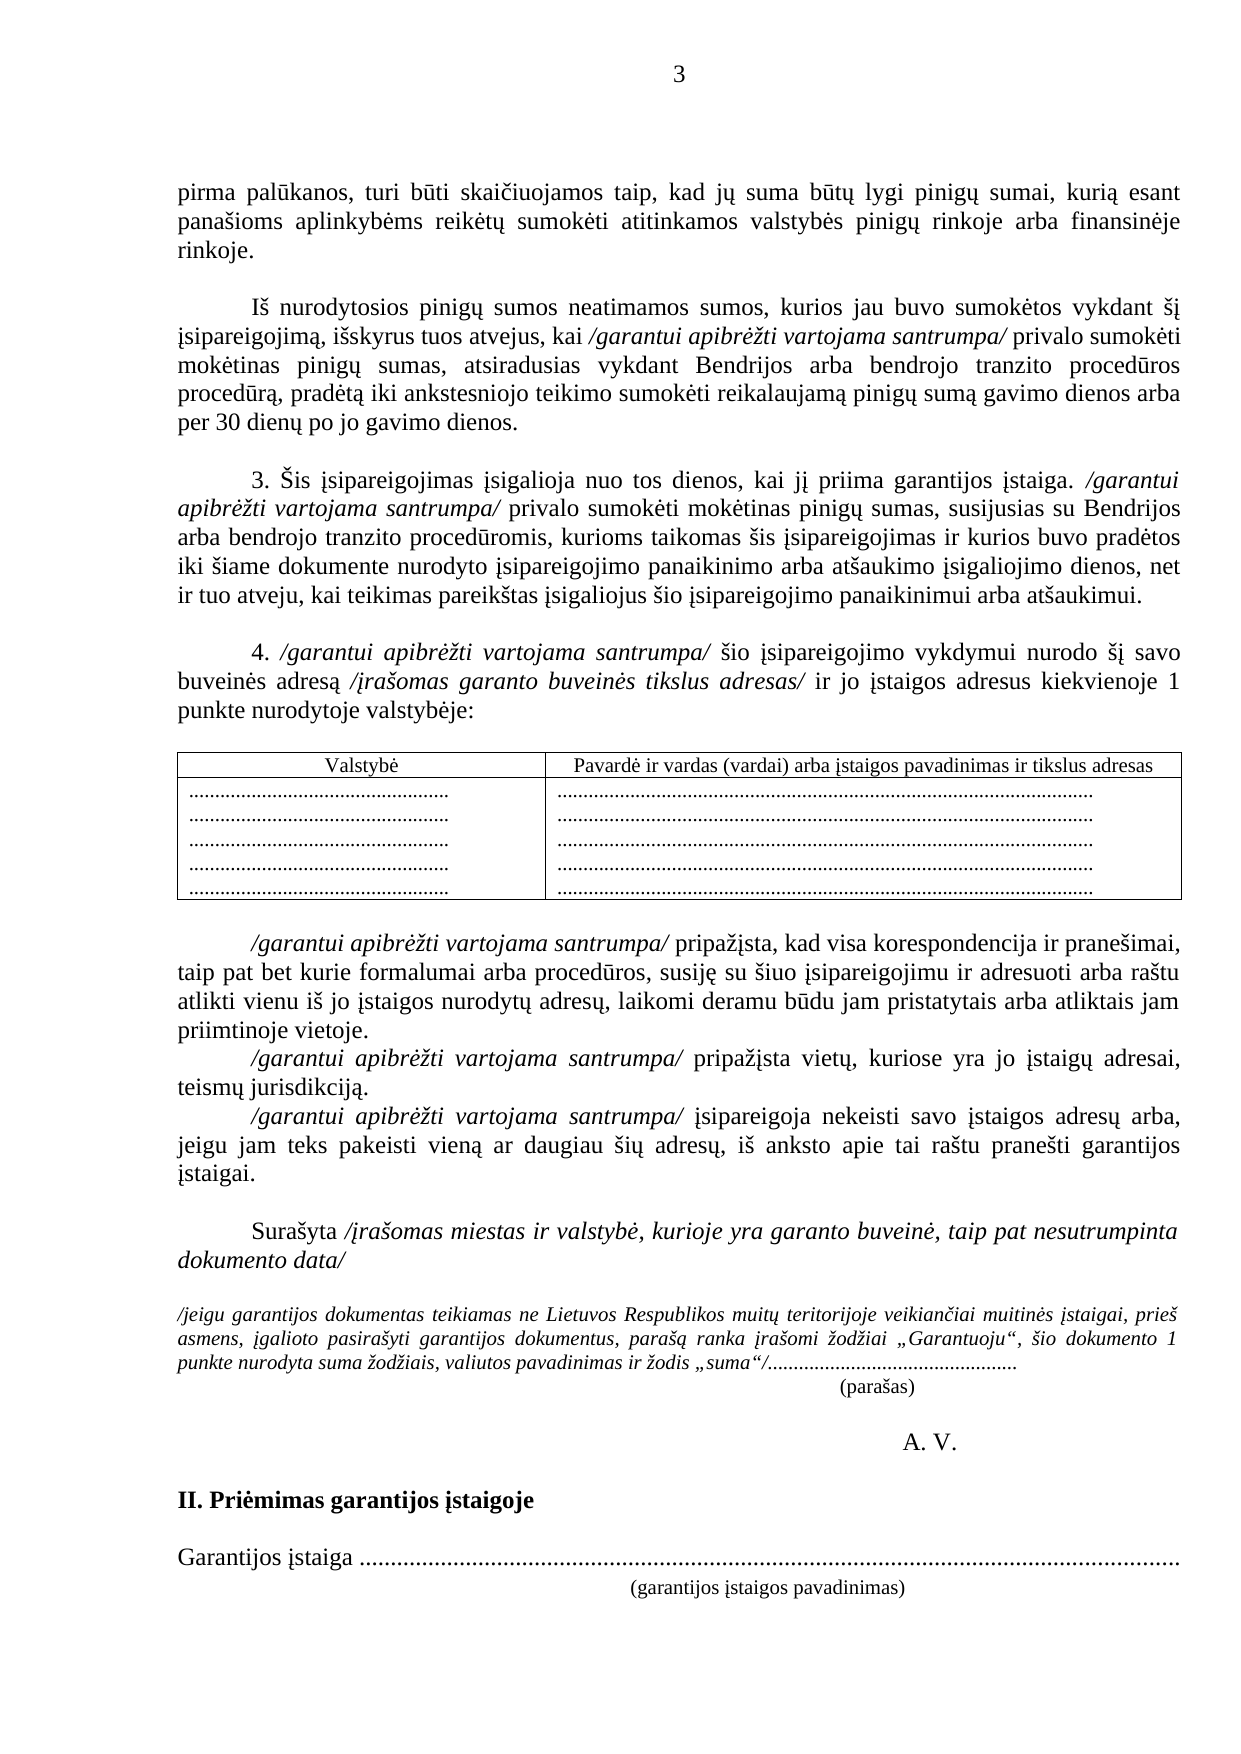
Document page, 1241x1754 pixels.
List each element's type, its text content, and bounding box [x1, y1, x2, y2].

text pirma palūkanos, turi būti skaičiuojamos taip, kad jų suma būtų lygi pinigų sumai, kurią esant panašioms aplinkybėms reikėtų sumokėti atitinkamos valstybės pinigų rinkoje arba finansinėje rinkoje. [177, 177, 1181, 263]
table_cell .................................................. .................................................. .................................................. .................................................. .................................................. [178, 778, 545, 899]
text (parašas) [177, 1374, 1181, 1398]
text Surašyta /įrašomas miestas ir valstybė, kurioje yra garanto buveinė, taip pat nesutrumpinta dokumento data/ [177, 1216, 1181, 1273]
text /garantui apibrėžti vartojama santrumpa/ įsipareigoja nekeisti savo įstaigos adresų arba, jeigu jam teks pakeisti vieną ar daugiau šių adresų, iš anksto apie tai raštu pranešti garantijos įstaigai. [177, 1101, 1181, 1187]
text /garantui apibrėžti vartojama santrumpa/ pripažįsta vietų, kuriose yra jo įstaigų adresai, teismų jurisdikciją. [177, 1043, 1181, 1101]
table_cell ....................................................................................................... ....................................................................................................... ....................................................................................................... ....................................................................................................... ....................................................................................................... [546, 778, 1181, 899]
text (garantijos įstaigos pavadinimas) [177, 1571, 1181, 1600]
table_header Valstybė [178, 753, 545, 777]
text A. V. [177, 1427, 1181, 1456]
text Garantijos įstaiga [177, 1542, 1181, 1571]
text 3. Šis įsipareigojimas įsigalioja nuo tos dienos, kai jį priima garantijos įstaiga. /garantui apibrėžti vartojama santrumpa/ privalo sumokėti mokėtinas pinigų sumas, susijusias su Bendrijos arba bendrojo tranzito procedūromis, kurioms taikomas šis įsipareigojimas ir kurios buvo pradėtos iki šiame dokumente nurodyto įsipareigojimo panaikinimo arba atšaukimo įsigaliojimo dienos, net ir tuo atveju, kai teikimas pareikštas įsigaliojus šio įsipareigojimo panaikinimui arba atšaukimui. [177, 465, 1181, 608]
text II. Priėmimas garantijos įstaigoje [177, 1485, 1181, 1513]
text Iš nurodytosios pinigų sumos neatimamos sumos, kurios jau buvo sumokėtos vykdant šį įsipareigojimą, išskyrus tuos atvejus, kai /garantui apibrėžti vartojama santrumpa/ privalo sumokėti mokėtinas pinigų sumas, atsiradusias vykdant Bendrijos arba bendrojo tranzito procedūros procedūrą, pradėtą iki ankstesniojo teikimo sumokėti reikalaujamą pinigų sumą gavimo dienos arba per 30 dienų po jo gavimo dienos. [177, 292, 1181, 436]
table_header Pavardė ir vardas (vardai) arba įstaigos pavadinimas ir tikslus adresas [546, 753, 1181, 777]
text /jeigu garantijos dokumentas teikiamas ne Lietuvos Respublikos muitų teritorijoje veikiančiai muitinės įstaigai, prieš asmens, įgalioto pasirašyti garantijos dokumentus, parašą ranka įrašomi žodžiai „Garantuoju“, šio dokumento 1 punkte nurodyta suma žodžiais, valiutos pavadinimas ir žodis „suma“/................................................ [177, 1302, 1181, 1374]
text 4. /garantui apibrėžti vartojama santrumpa/ šio įsipareigojimo vykdymui nurodo šį savo buveinės adresą /įrašomas garanto buveinės tikslus adresas/ ir jo įstaigos adresus kiekvienoje 1 punkte nurodytoje valstybėje: [177, 637, 1181, 723]
text /garantui apibrėžti vartojama santrumpa/ pripažįsta, kad visa korespondencija ir pranešimai, taip pat bet kurie formalumai arba procedūros, susiję su šiuo įsipareigojimu ir adresuoti arba raštu atlikti vienu iš jo įstaigos nurodytų adresų, laikomi deramu būdu jam pristatytais arba atliktais jam priimtinoje vietoje. [177, 928, 1181, 1043]
